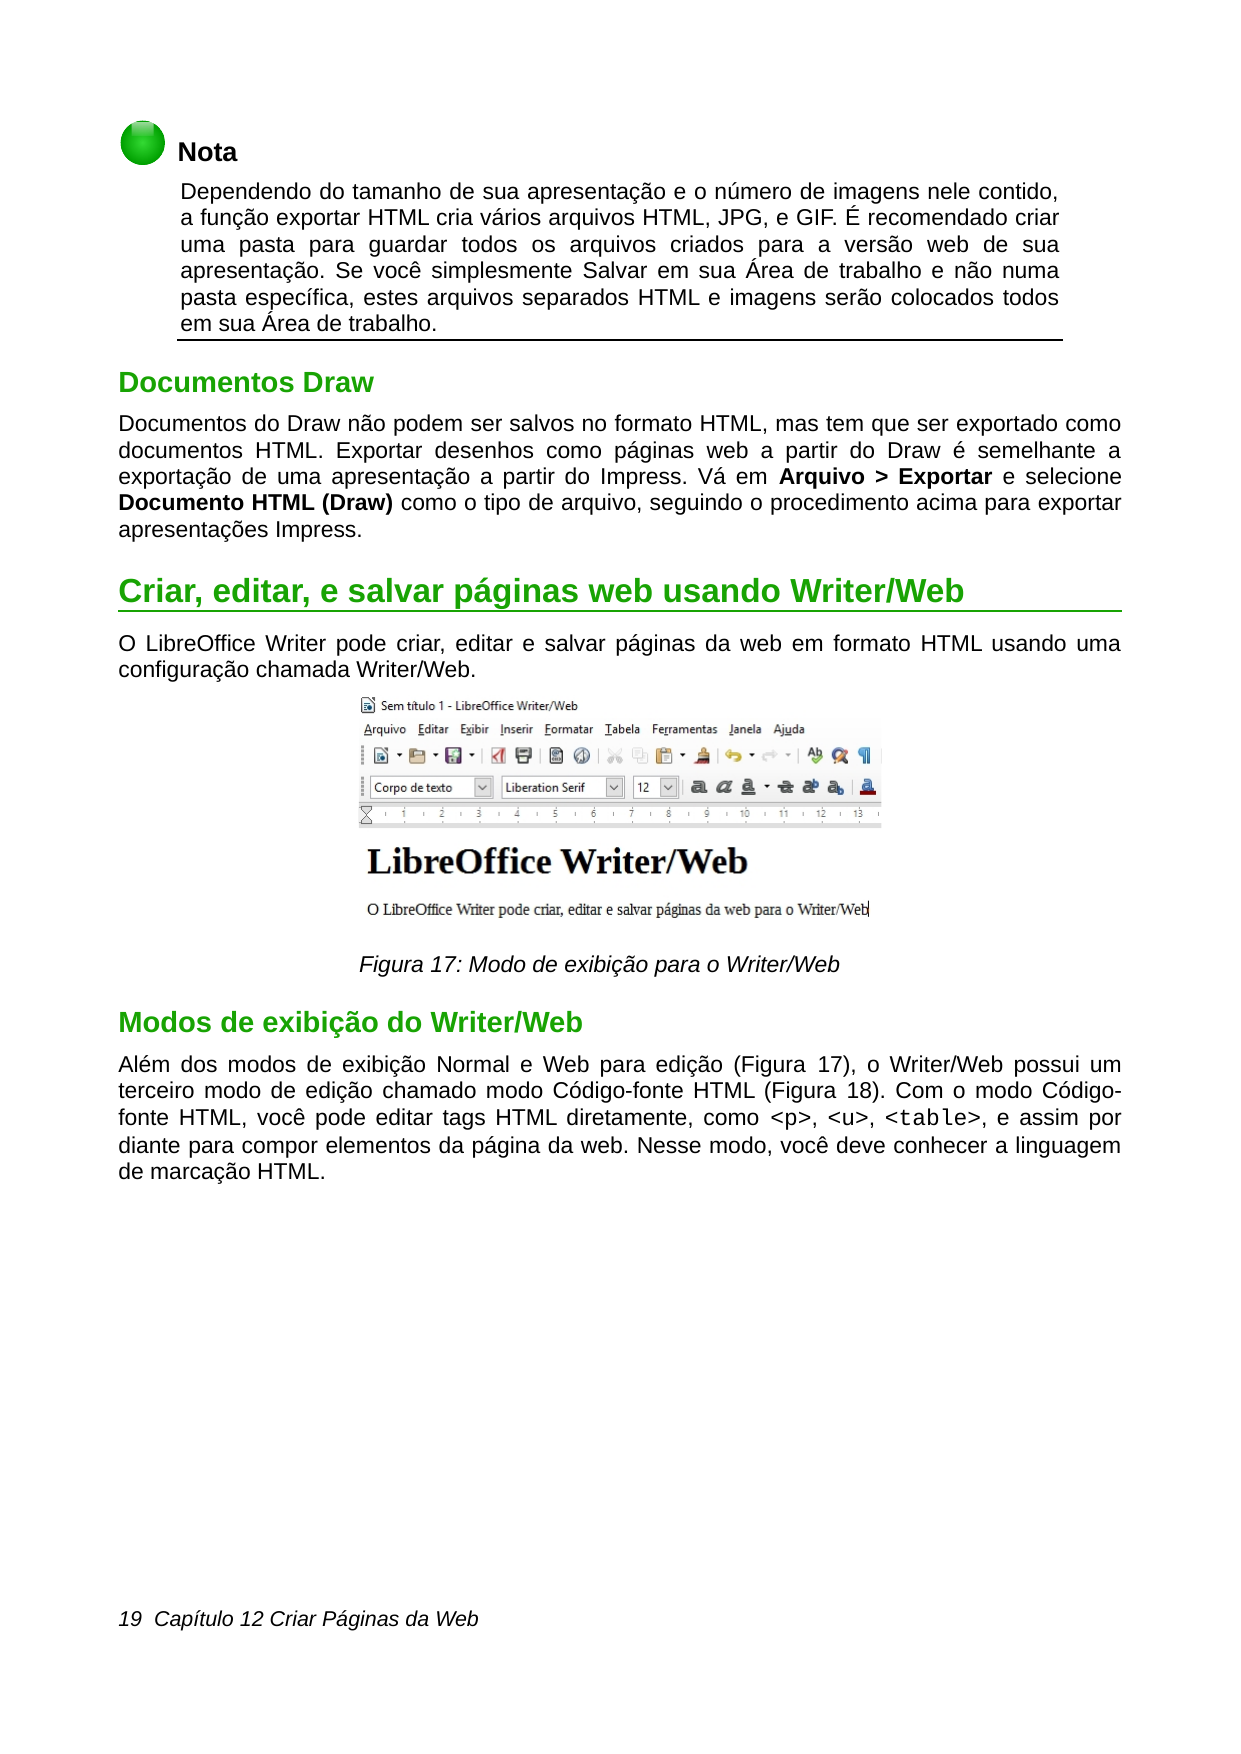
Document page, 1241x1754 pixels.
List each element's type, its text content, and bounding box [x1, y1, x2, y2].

subtitle Modos de exibição do Writer/Web [118, 1005, 1122, 1039]
text Além dos modos de exibição Normal e Web para edição (Figura 17), o Writer/Web possui um terceiro modo de edição chamado modo Código-fonte HTML (Figura 18). Com o modo Código-fonte HTML, você pode editar tags HTML diretamente, como <p>, <u>, <table>, e assim por diante para compor elementos da página da web. Nesse modo, você deve conhecer a linguagem de marcação HTML. [118, 1051, 1122, 1184]
text Figura 17: Modo de exibição para o Writer/Web [359, 951, 881, 977]
subtitle Nota [118, 118, 1122, 167]
text Dependendo do tamanho de sua apresentação e o número de imagens nele contido, a função exportar HTML cria vários arquivos HTML, JPG, e GIF. É recomendado criar uma pasta para guardar todos os arquivos criados para a versão web de sua apresentação. Se você simplesmente Salvar em sua Área de trabalho e não numa pasta específica, estes arquivos separados HTML e imagens serão colocados todos em sua Área de trabalho. [177, 175, 1063, 339]
text Documentos do Draw não podem ser salvos no formato HTML, mas tem que ser exportado como documentos HTML. Exportar desenhos como páginas web a partir do Draw é semelhante a exportação de uma apresentação a partir do Impress. Vá em Arquivo > Exportar e selecione Documento HTML (Draw) como o tipo de arquivo, seguindo o procedimento acima para exportar apresentações Impress. [118, 410, 1122, 542]
text O LibreOffice Writer pode criar, editar e salvar páginas da web em formato HTML usando uma configuração chamada Writer/Web. [118, 630, 1122, 682]
subtitle Criar, editar, e salvar páginas web usando Writer/Web [118, 571, 1122, 610]
picture [358, 695, 882, 940]
subtitle Documentos Draw [118, 365, 1122, 398]
